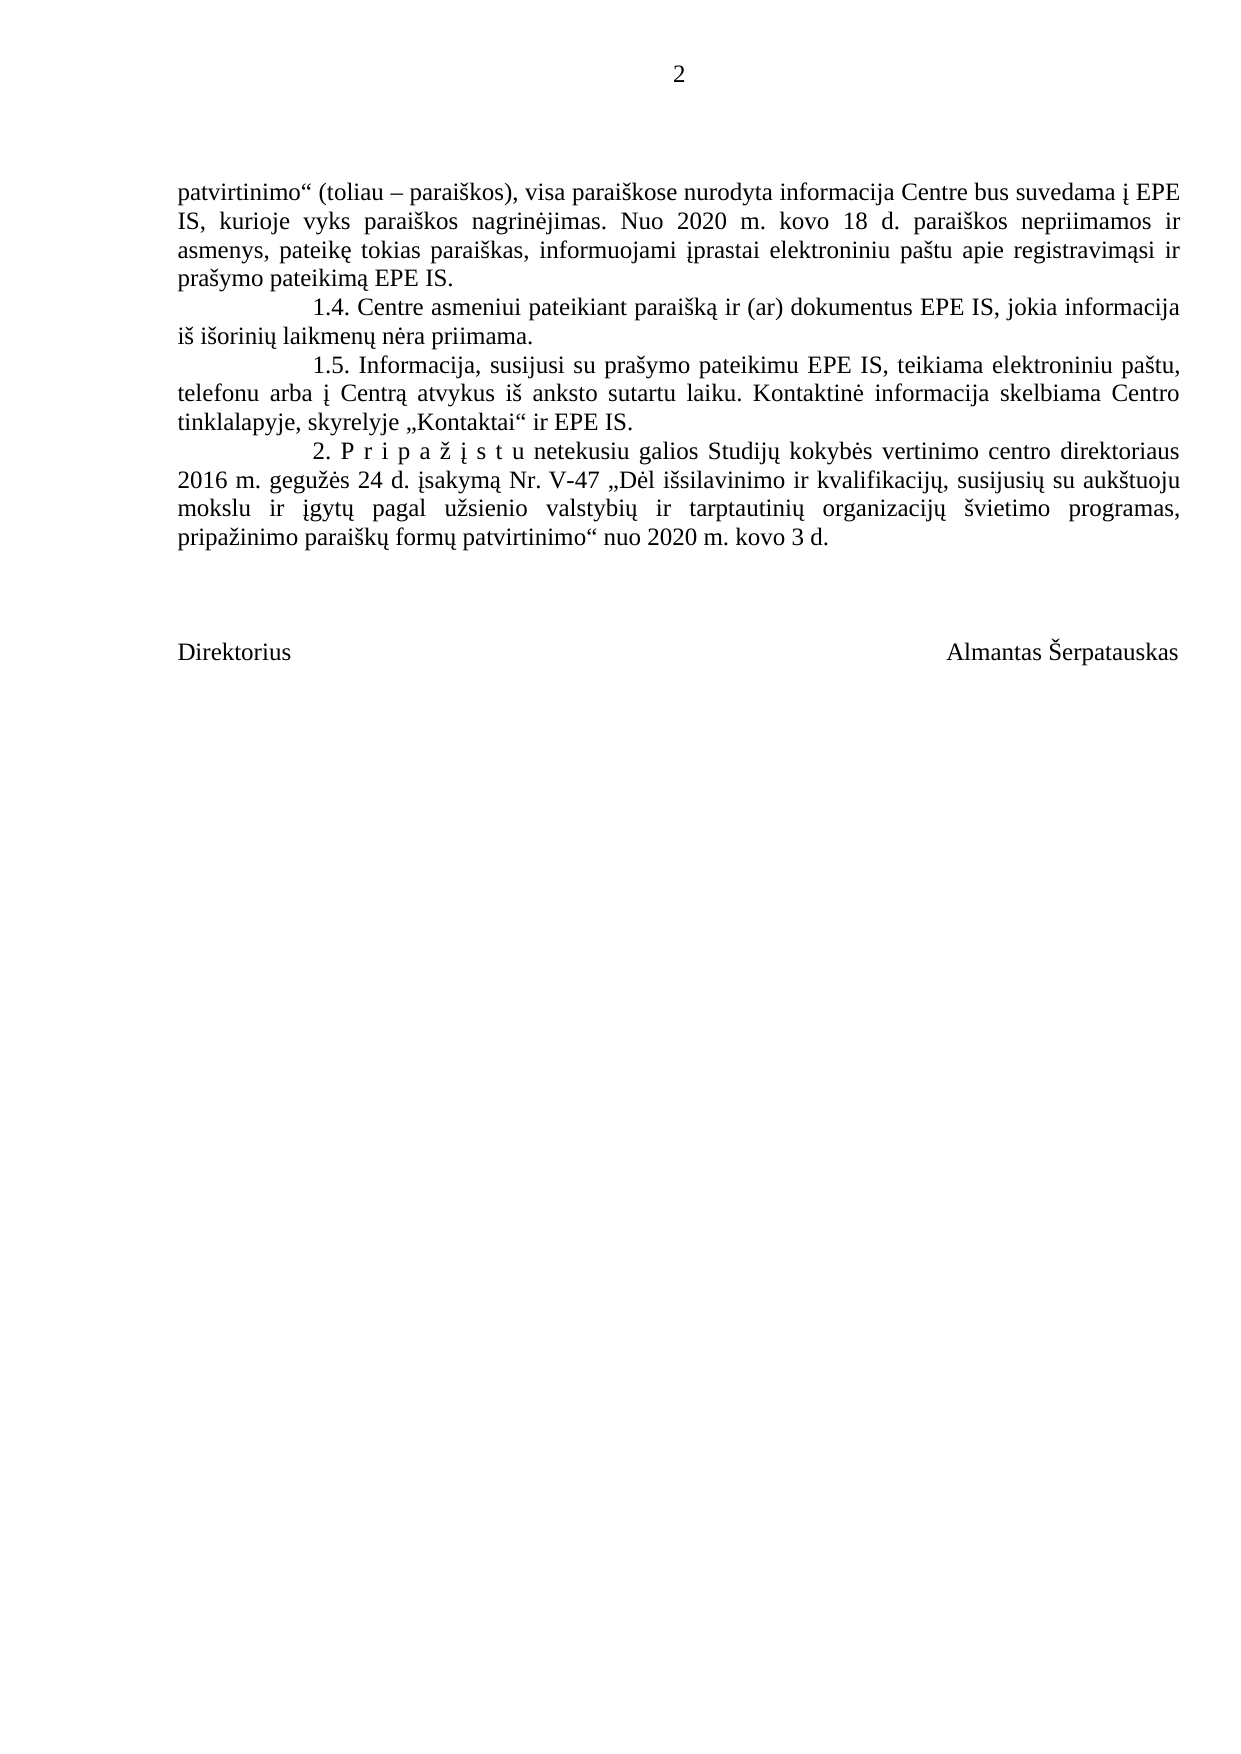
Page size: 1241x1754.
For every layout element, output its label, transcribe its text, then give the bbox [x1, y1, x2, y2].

text 1.4. Centre asmeniui pateikiant paraišką ir (ar) dokumentus EPE IS, jokia informacija iš išorinių laikmenų nėra priimama. [177, 292, 1181, 350]
text 2. P r i p a ž į s t u netekusiu galios Studijų kokybės vertinimo centro direktoriaus 2016 m. gegužės 24 d. įsakymą Nr. V-47 „Dėl išsilavinimo ir kvalifikacijų, susijusių su aukštuoju mokslu ir įgytų pagal užsienio valstybių ir tarptautinių organizacijų švietimo programas, pripažinimo paraiškų formų patvirtinimo“ nuo 2020 m. kovo 3 d. [177, 436, 1181, 551]
text patvirtinimo“ (toliau – paraiškos), visa paraiškose nurodyta informacija Centre bus suvedama į EPE IS, kurioje vyks paraiškos nagrinėjimas. Nuo 2020 m. kovo 18 d. paraiškos nepriimamos ir asmenys, pateikę tokias paraiškas, informuojami įprastai elektroniniu paštu apie registravimąsi ir prašymo pateikimą EPE IS. [177, 177, 1181, 292]
text 1.5. Informacija, susijusi su prašymo pateikimu EPE IS, teikiama elektroniniu paštu, telefonu arba į Centrą atvykus iš anksto sutartu laiku. Kontaktinė informacija skelbiama Centro tinklalapyje, skyrelyje „Kontaktai“ ir EPE IS. [177, 350, 1181, 436]
text Direktorius Almantas Šerpatauskas [177, 637, 1181, 666]
